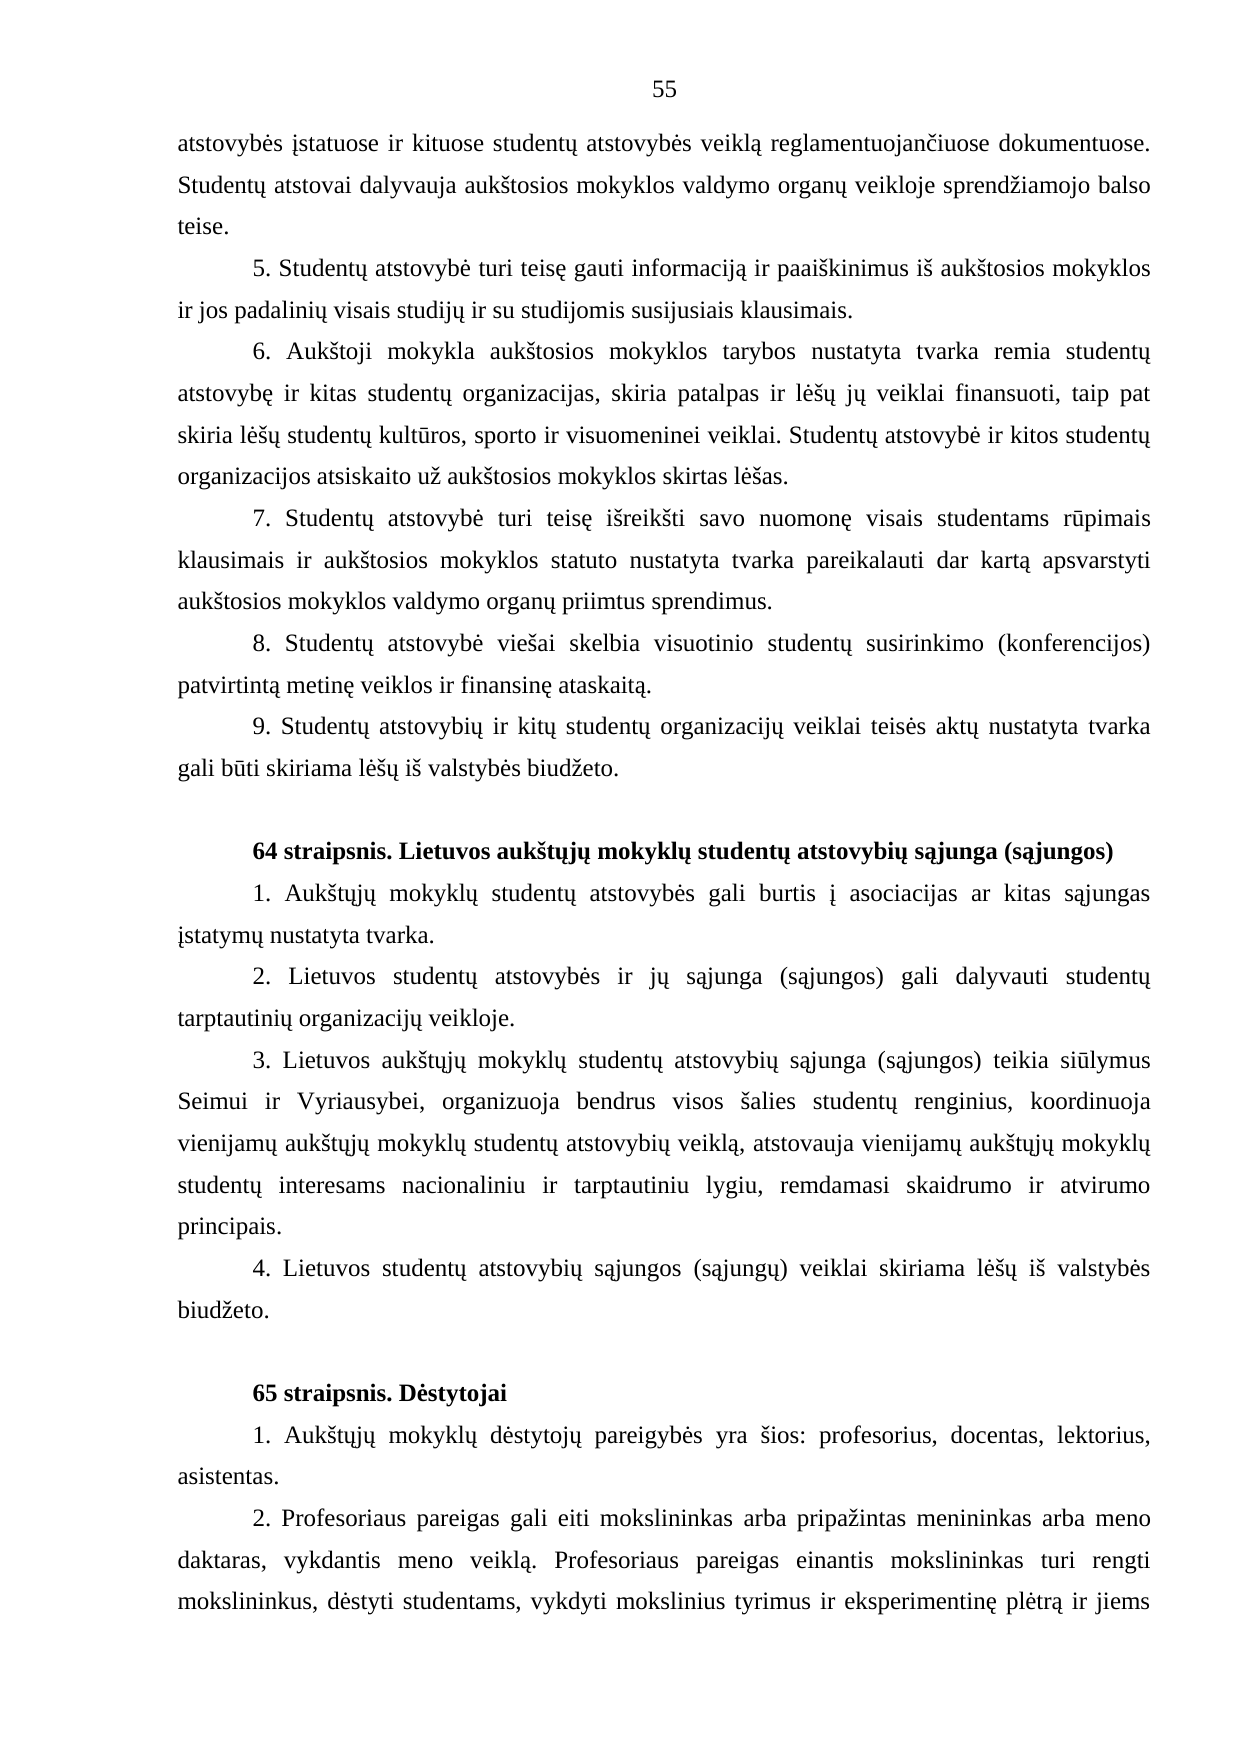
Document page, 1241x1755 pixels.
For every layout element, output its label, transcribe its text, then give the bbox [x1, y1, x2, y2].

text 7. Studentų atstovybė turi teisę išreikšti savo nuomonę visais studentams rūpimais klausimais ir aukštosios mokyklos statuto nustatyta tvarka pareikalauti dar kartą apsvarstyti aukštosios mokyklos valdymo organų priimtus sprendimus. [177, 493, 1152, 618]
text 4. Lietuvos studentų atstovybių sąjungos (sąjungų) veiklai skiriama lėšų iš valstybės biudžeto. [177, 1243, 1152, 1326]
text atstovybės įstatuose ir kituose studentų atstovybės veiklą reglamentuojančiuose dokumentuose. Studentų atstovai dalyvauja aukštosios mokyklos valdymo organų veikloje sprendžiamojo balso teise. [177, 118, 1152, 243]
text 5. Studentų atstovybė turi teisę gauti informaciją ir paaiškinimus iš aukštosios mokyklos ir jos padalinių visais studijų ir su studijomis susijusiais klausimais. [177, 243, 1152, 326]
text 2. Lietuvos studentų atstovybės ir jų sąjunga (sąjungos) gali dalyvauti studentų tarptautinių organizacijų veikloje. [177, 951, 1152, 1035]
text 8. Studentų atstovybė viešai skelbia visuotinio studentų susirinkimo (konferencijos) patvirtintą metinę veiklos ir finansinę ataskaitą. [177, 618, 1152, 701]
text 1. Aukštųjų mokyklų dėstytojų pareigybės yra šios: profesorius, docentas, lektorius, asistentas. [177, 1410, 1152, 1493]
text 1. Aukštųjų mokyklų studentų atstovybės gali burtis į asociacijas ar kitas sąjungas įstatymų nustatyta tvarka. [177, 868, 1152, 951]
text 64 straipsnis. Lietuvos aukštųjų mokyklų studentų atstovybių sąjunga (sąjungos) [177, 826, 1152, 868]
text 65 straipsnis. Dėstytojai [177, 1368, 1152, 1410]
text 6. Aukštoji mokykla aukštosios mokyklos tarybos nustatyta tvarka remia studentų atstovybę ir kitas studentų organizacijas, skiria patalpas ir lėšų jų veiklai finansuoti, taip pat skiria lėšų studentų kultūros, sporto ir visuomeninei veiklai. Studentų atstovybė ir kitos studentų organizacijos atsiskaito už aukštosios mokyklos skirtas lėšas. [177, 326, 1152, 493]
text 9. Studentų atstovybių ir kitų studentų organizacijų veiklai teisės aktų nustatyta tvarka gali būti skiriama lėšų iš valstybės biudžeto. [177, 701, 1152, 785]
text 2. Profesoriaus pareigas gali eiti mokslininkas arba pripažintas menininkas arba meno daktaras, vykdantis meno veiklą. Profesoriaus pareigas einantis mokslininkas turi rengti mokslininkus, dėstyti studentams, vykdyti mokslinius tyrimus ir eksperimentinę plėtrą ir jiems [177, 1493, 1152, 1618]
text 3. Lietuvos aukštųjų mokyklų studentų atstovybių sąjunga (sąjungos) teikia siūlymus Seimui ir Vyriausybei, organizuoja bendrus visos šalies studentų renginius, koordinuoja vienijamų aukštųjų mokyklų studentų atstovybių veiklą, atstovauja vienijamų aukštųjų mokyklų studentų interesams nacionaliniu ir tarptautiniu lygiu, remdamasi skaidrumo ir atvirumo principais. [177, 1035, 1152, 1243]
